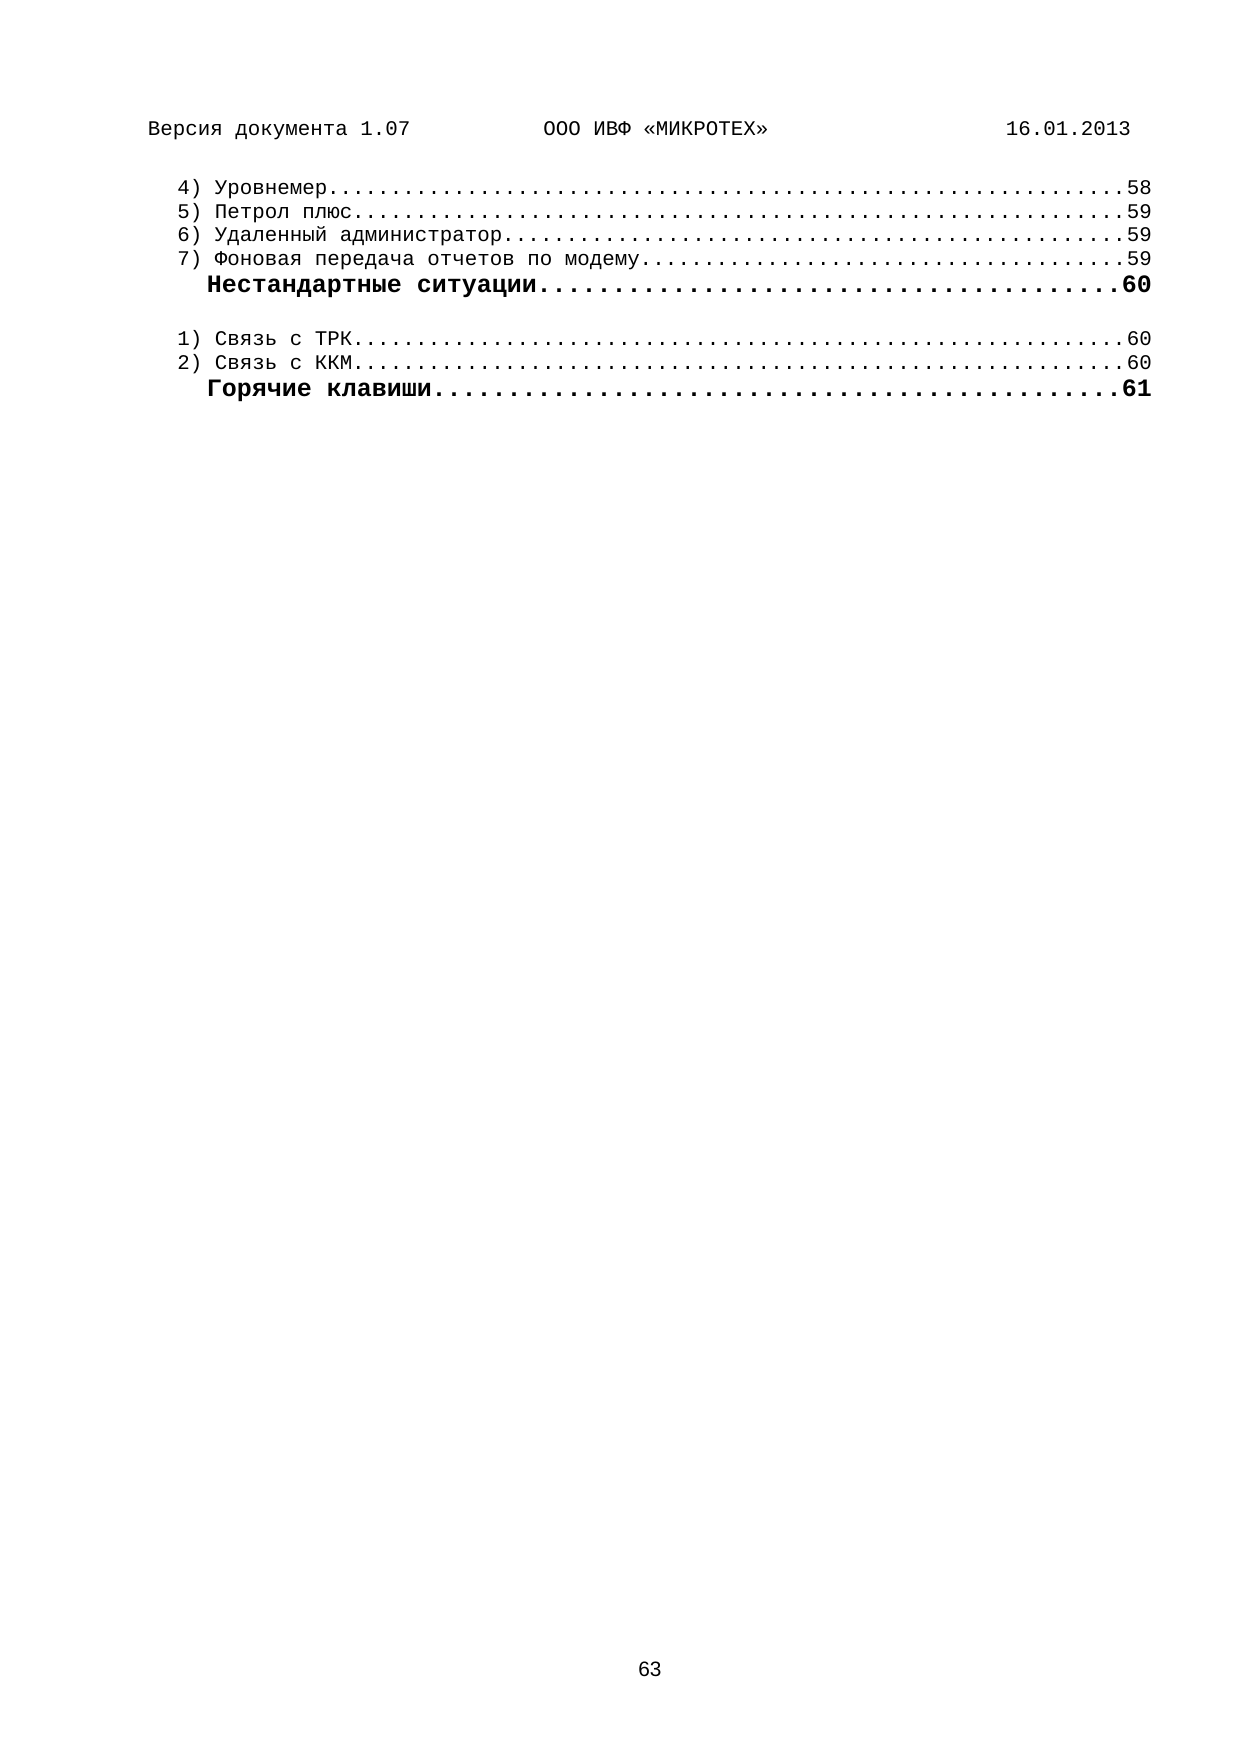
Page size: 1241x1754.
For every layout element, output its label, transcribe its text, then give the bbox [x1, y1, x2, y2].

text 6) Удаленный администратор 59 [177, 224, 1152, 248]
text 1) Связь с ТРК 60 [177, 328, 1152, 352]
text Нестандартные ситуации 60 [207, 272, 1152, 300]
text 2) Связь с ККМ 60 [177, 352, 1152, 376]
text 7) Фоновая передача отчетов по модему 59 [177, 248, 1152, 272]
text 4) Уровнемер 58 [177, 177, 1152, 201]
text Горячие клавиши 61 [207, 376, 1152, 404]
text 5) Петрол плюс 59 [177, 201, 1152, 224]
